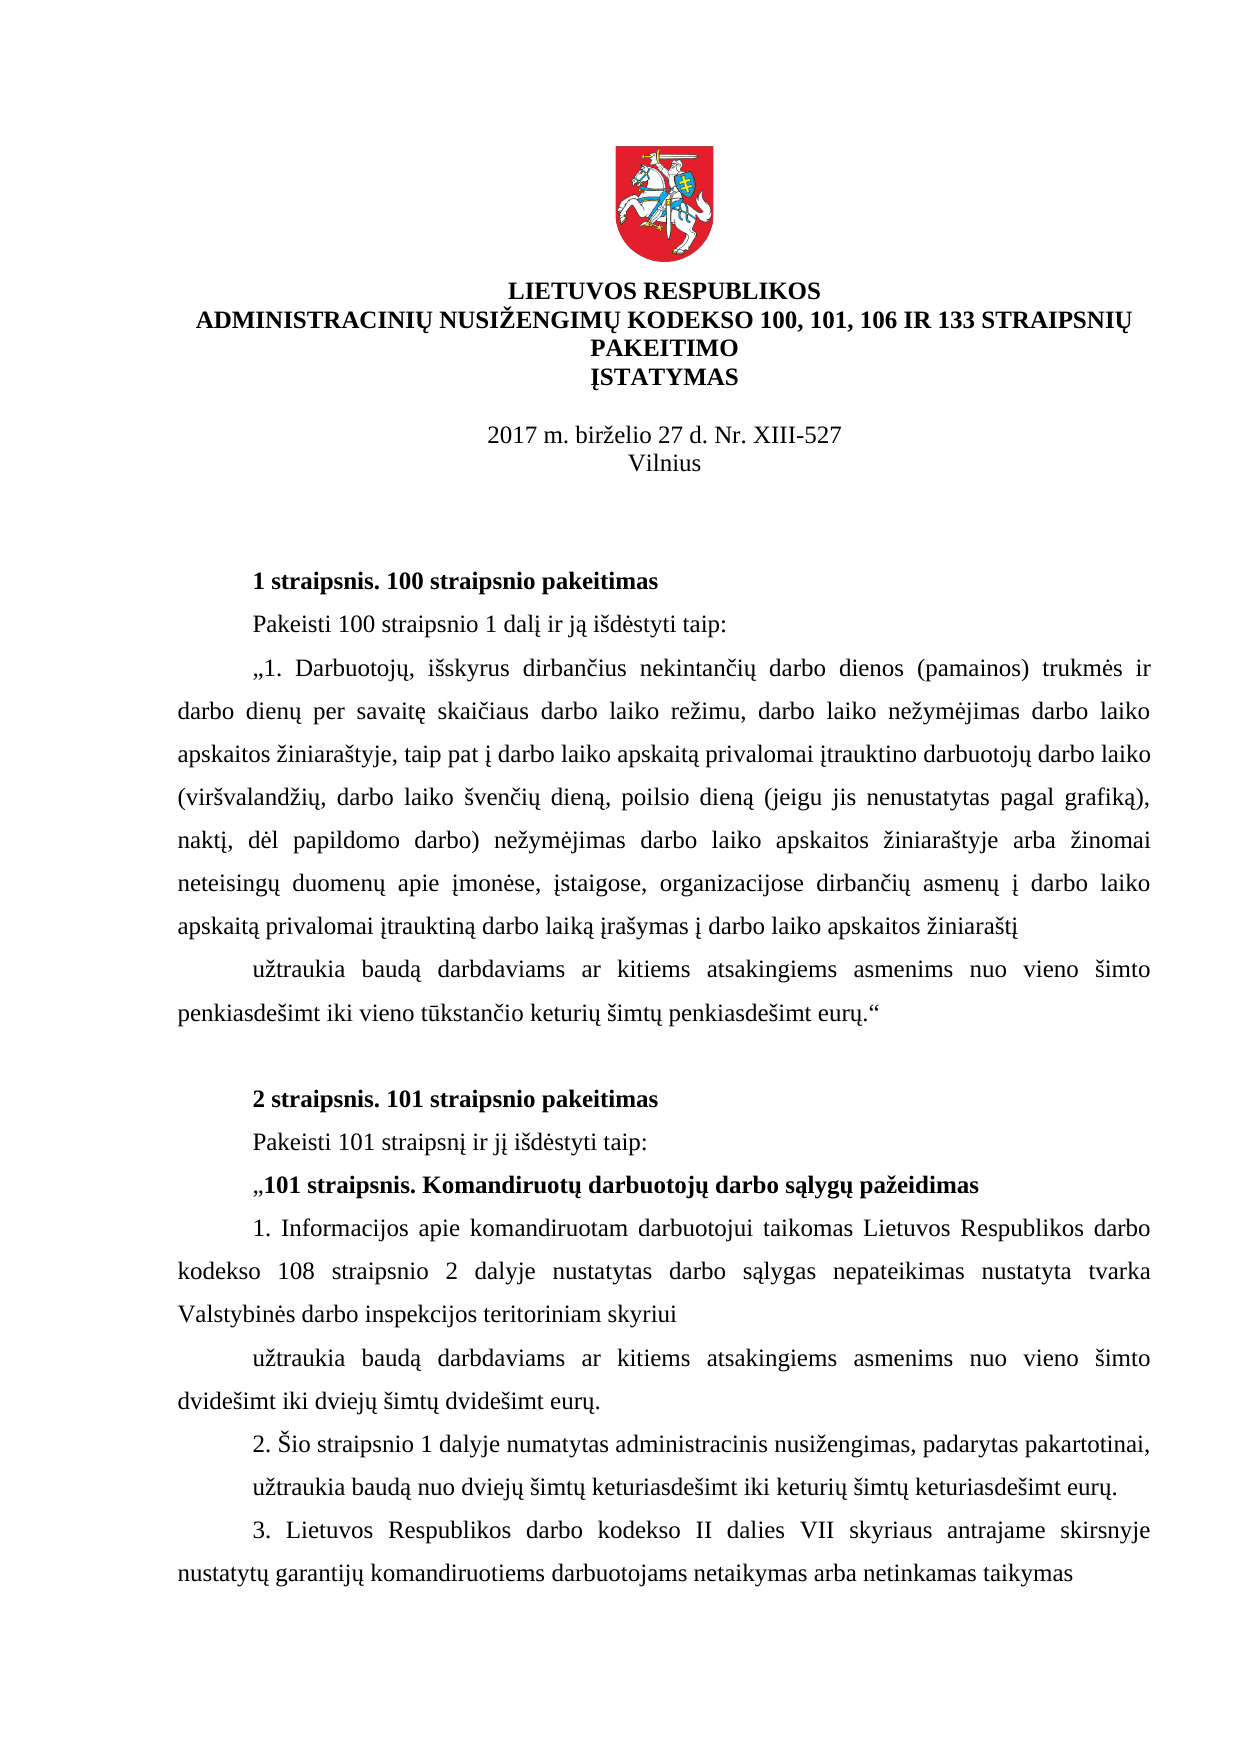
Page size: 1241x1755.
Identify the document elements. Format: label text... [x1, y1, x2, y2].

text užtraukia baudą darbdaviams ar kitiems atsakingiems asmenims nuo vieno šimto dvidešimt iki dviejų šimtų dvidešimt eurų. [177, 1343, 1152, 1414]
text 2. Šio straipsnio 1 dalyje numatytas administracinis nusižengimas, padarytas pakartotinai, [177, 1429, 1152, 1458]
text 2 straipsnis. 101 straipsnio pakeitimas [177, 1084, 1152, 1113]
text 1 straipsnis. 100 straipsnio pakeitimas [177, 566, 1152, 595]
text Vilnius [177, 448, 1152, 477]
text Pakeisti 100 straipsnio 1 dalį ir ją išdėstyti taip: [177, 609, 1152, 638]
text 3. Lietuvos Respublikos darbo kodekso II dalies VII skyriaus antrajame skirsnyje nustatytų garantijų komandiruotiems darbuotojams netaikymas arba netinkamas taikymas [177, 1515, 1152, 1587]
text užtraukia baudą darbdaviams ar kitiems atsakingiems asmenims nuo vieno šimto penkiasdešimt iki vieno tūkstančio keturių šimtų penkiasdešimt eurų.“ [177, 954, 1152, 1026]
text 1. Informacijos apie komandiruotam darbuotojui taikomas Lietuvos Respublikos darbo kodekso 108 straipsnio 2 dalyje nustatytas darbo sąlygas nepateikimas nustatyta tvarka Valstybinės darbo inspekcijos teritoriniam skyriui [177, 1213, 1152, 1328]
text ĮSTATYMAS [177, 362, 1152, 391]
text LIETUVOS RESPUBLIKOS [177, 276, 1152, 305]
text 2017 m. birželio 27 d. Nr. XIII-527 [177, 420, 1152, 448]
text užtraukia baudą nuo dviejų šimtų keturiasdešimt iki keturių šimtų keturiasdešimt eurų. [177, 1472, 1152, 1501]
text „101 straipsnis. Komandiruotų darbuotojų darbo sąlygų pažeidimas [177, 1170, 1152, 1199]
text ADMINISTRACINIŲ NUSIŽENGIMŲ KODEKSO 100, 101, 106 IR 133 STRAIPSNIŲ PAKEITIMO [177, 305, 1152, 362]
text „1. Darbuotojų, išskyrus dirbančius nekintančių darbo dienos (pamainos) trukmės ir darbo dienų per savaitę skaičiaus darbo laiko režimu, darbo laiko nežymėjimas darbo laiko apskaitos žiniaraštyje, taip pat į darbo laiko apskaitą privalomai įtrauktino darbuotojų darbo laiko (viršvalandžių, darbo laiko švenčių dieną, poilsio dieną (jeigu jis nenustatytas pagal grafiką), naktį, dėl papildomo darbo) nežymėjimas darbo laiko apskaitos žiniaraštyje arba žinomai neteisingų duomenų apie įmonėse, įstaigose, organizacijose dirbančių asmenų į darbo laiko apskaitą privalomai įtrauktiną darbo laiką įrašymas į darbo laiko apskaitos žiniaraštį [177, 653, 1152, 940]
text Pakeisti 101 straipsnį ir jį išdėstyti taip: [177, 1127, 1152, 1156]
